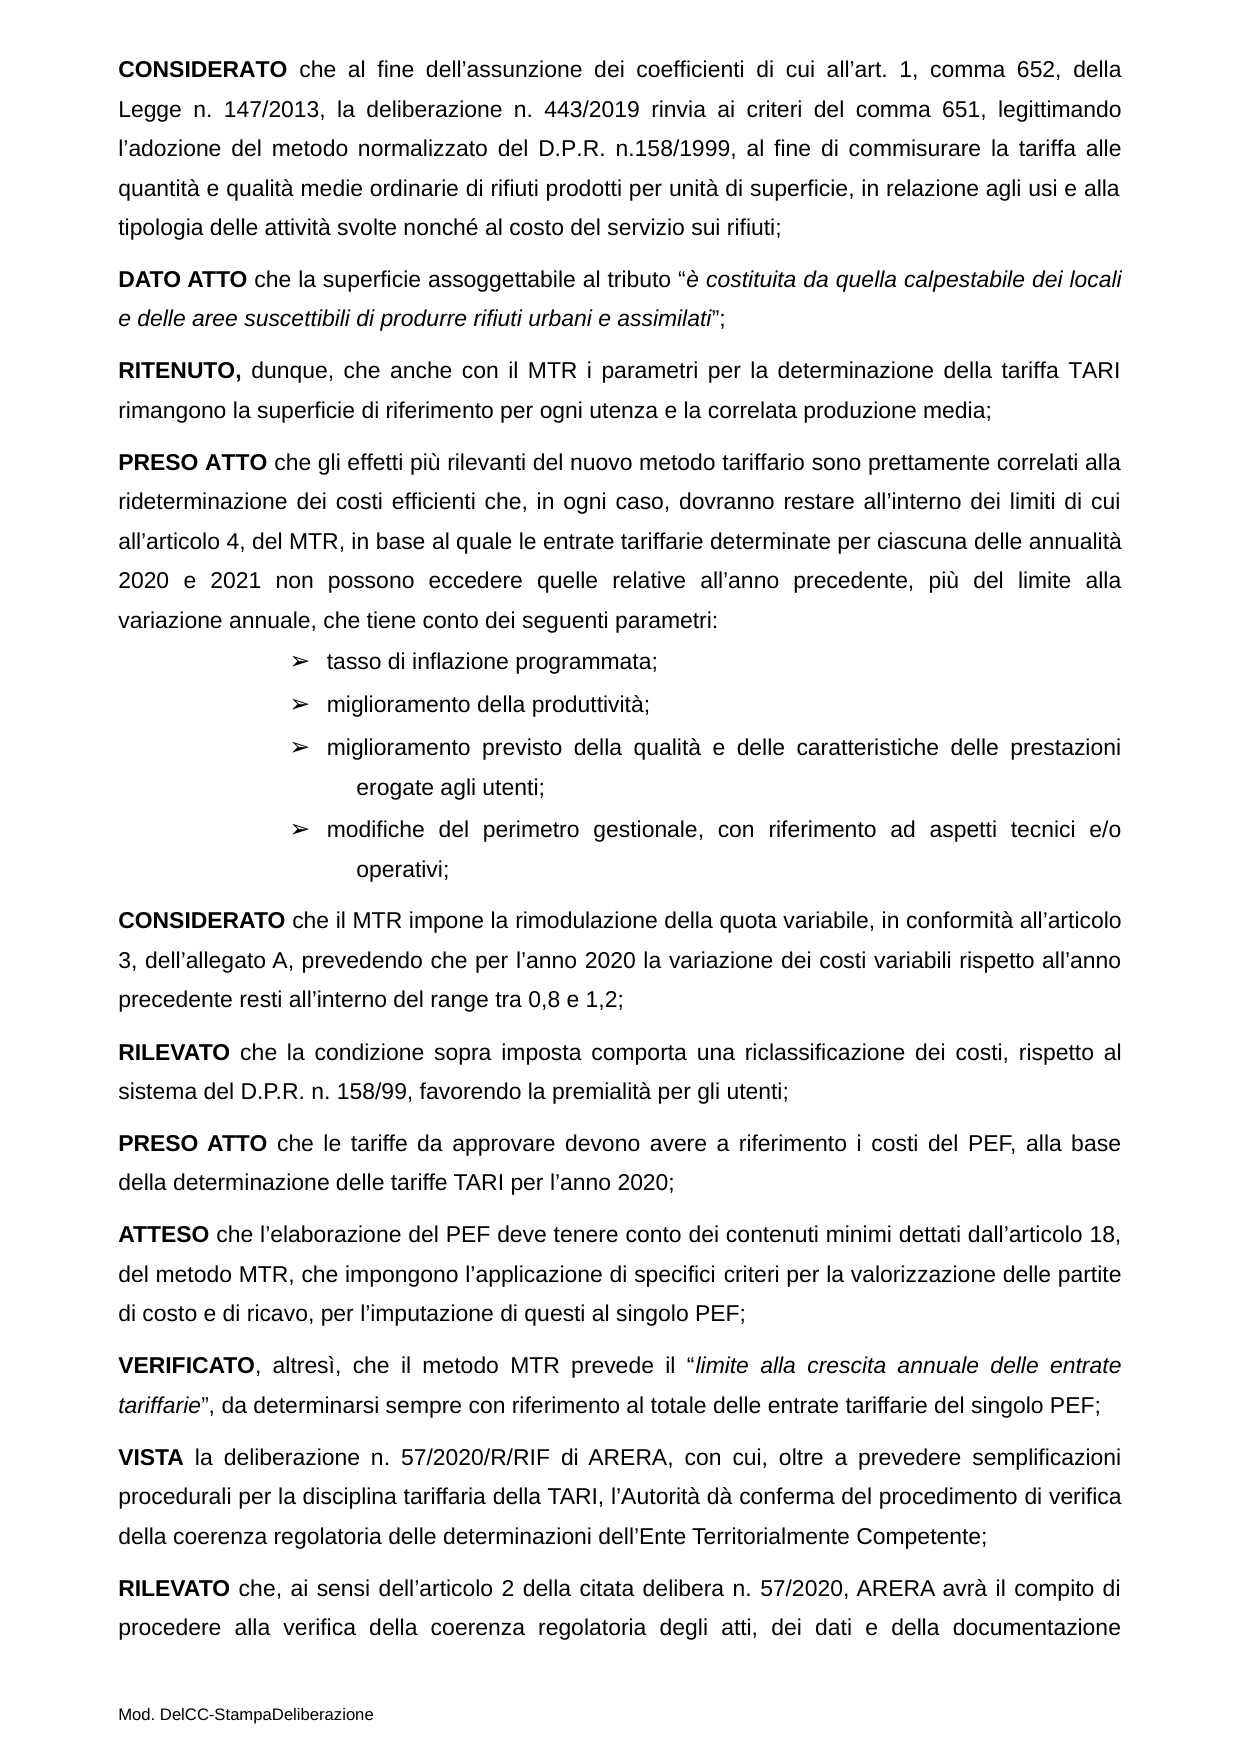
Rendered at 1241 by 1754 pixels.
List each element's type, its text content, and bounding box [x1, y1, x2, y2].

text ATTESO che l’elaborazione del PEF deve tenere conto dei contenuti minimi dettati dall’articolo 18, del metodo MTR, che impongono l’applicazione di specifici criteri per la valorizzazione delle partite di costo e di ricavo, per l’imputazione di questi al singolo PEF; [118, 1221, 1122, 1327]
text DATO ATTO che la superficie assoggettabile al tributo “è costituita da quella calpestabile dei locali e delle aree suscettibili di produrre rifiuti urbani e assimilati”; [118, 266, 1122, 332]
text VERIFICATO, altresì, che il metodo MTR prevede il “limite alla crescita annuale delle entrate tariffarie”, da determinarsi sempre con riferimento al totale delle entrate tariffarie del singolo PEF; [118, 1352, 1122, 1418]
text PRESO ATTO che gli effetti più rilevanti del nuovo metodo tariffario sono prettamente correlati alla rideterminazione dei costi efficienti che, in ogni caso, dovranno restare all’interno dei limiti di cui all’articolo 4, del MTR, in base al quale le entrate tariffarie determinate per ciascuna delle annualità 2020 e 2021 non possono eccedere quelle relative all’anno precedente, più del limite alla variazione annuale, che tiene conto dei seguenti parametri: [118, 449, 1122, 633]
list miglioramento della produttività; [289, 689, 1122, 718]
list tasso di inflazione programmata; [289, 646, 1122, 675]
text RITENUTO, dunque, che anche con il MTR i parametri per la determinazione della tariffa TARI rimangono la superficie di riferimento per ogni utenza e la correlata produzione media; [118, 357, 1122, 423]
text CONSIDERATO che il MTR impone la rimodulazione della quota variabile, in conformità all’articolo 3, dell’allegato A, prevedendo che per l’anno 2020 la variazione dei costi variabili rispetto all’anno precedente resti all’interno del range tra 0,8 e 1,2; [118, 907, 1122, 1013]
text VISTA la deliberazione n. 57/2020/R/RIF di ARERA, con cui, oltre a prevedere semplificazioni procedurali per la disciplina tariffaria della TARI, l’Autorità dà conferma del procedimento di verifica della coerenza regolatoria delle determinazioni dell’Ente Territorialmente Competente; [118, 1444, 1122, 1549]
text RILEVATO che, ai sensi dell’articolo 2 della citata delibera n. 57/2020, ARERA avrà il compito di procedere alla verifica della coerenza regolatoria degli atti, dei dati e della documentazione [118, 1574, 1122, 1640]
text PRESO ATTO che le tariffe da approvare devono avere a riferimento i costi del PEF, alla base della determinazione delle tariffe TARI per l’anno 2020; [118, 1130, 1122, 1196]
list modifiche del perimetro gestionale, con riferimento ad aspetti tecnici e/o operativi; [289, 814, 1122, 882]
text CONSIDERATO che al fine dell’assunzione dei coefficienti di cui all’art. 1, comma 652, della Legge n. 147/2013, la deliberazione n. 443/2019 rinvia ai criteri del comma 651, legittimando l’adozione del metodo normalizzato del D.P.R. n.158/1999, al fine di commisurare la tariffa alle quantità e qualità medie ordinarie di rifiuti prodotti per unità di superficie, in relazione agli usi e alla tipologia delle attività svolte nonché al costo del servizio sui rifiuti; [118, 56, 1122, 240]
text RILEVATO che la condizione sopra imposta comporta una riclassificazione dei costi, rispetto al sistema del D.P.R. n. 158/99, favorendo la premialità per gli utenti; [118, 1038, 1122, 1104]
list miglioramento previsto della qualità e delle caratteristiche delle prestazioni erogate agli utenti; [289, 732, 1122, 801]
